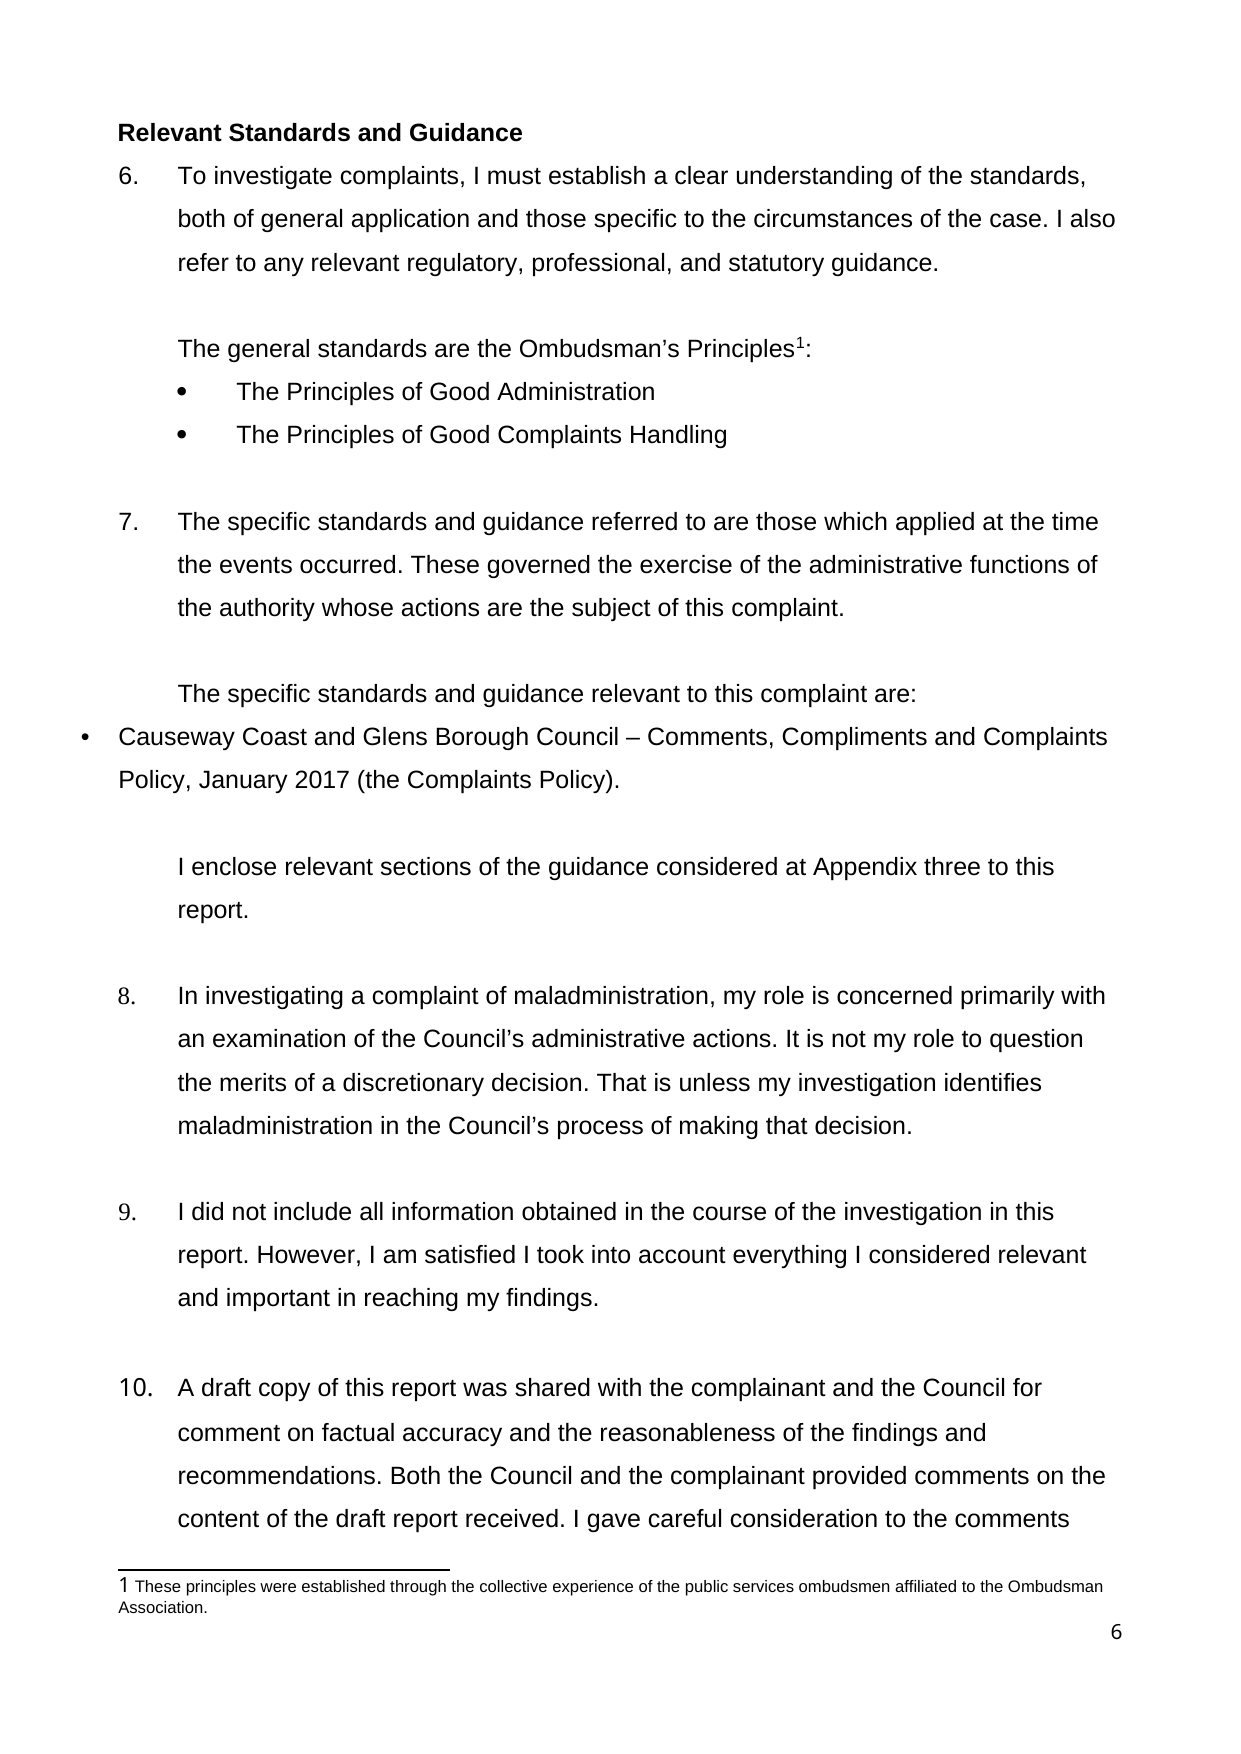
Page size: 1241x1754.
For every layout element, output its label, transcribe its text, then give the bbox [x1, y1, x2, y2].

list I did not include all information obtained in the course of the investigation in this report. However, I am satisfied I took into account everything I considered relevant and important in reaching my findings. [118, 1197, 1122, 1312]
text The general standards are the Ombudsman’s Principles: [177, 334, 1122, 362]
list The Principles of Good Complaints Handling [177, 420, 1122, 449]
list Causeway Coast and Glens Borough Council – Comments, Compliments and Complaints Policy, January 2017 (the Complaints Policy). [81, 722, 1122, 794]
text I enclose relevant sections of the guidance considered at Appendix three to this report. [177, 852, 1122, 924]
list A draft copy of this report was shared with the complainant and the Council for comment on factual accuracy and the reasonableness of the findings and recommendations. Both the Council and the complainant provided comments on the content of the draft report received. I gave careful consideration to the comments [118, 1369, 1122, 1533]
text Relevant Standards and Guidance [117, 118, 1122, 147]
list In investigating a complaint of maladministration, my role is concerned primarily with an examination of the Council’s administrative actions. It is not my role to question the merits of a discretionary decision. That is unless my investigation identifies maladministration in the Council’s process of making that decision. [117, 981, 1122, 1139]
text These principles were established through the collective experience of the public services ombudsmen affiliated to the Ombudsman Association. [118, 1570, 1122, 1617]
list To investigate complaints, I must establish a clear understanding of the standards, both of general application and those specific to the circumstances of the case. I also refer to any relevant regulatory, professional, and statutory guidance. [118, 161, 1122, 276]
list The Principles of Good Administration [177, 377, 1122, 406]
list The specific standards and guidance referred to are those which applied at the time the events occurred. These governed the exercise of the administrative functions of the authority whose actions are the subject of this complaint. [118, 506, 1122, 621]
text The specific standards and guidance relevant to this complaint are: [177, 679, 1122, 708]
